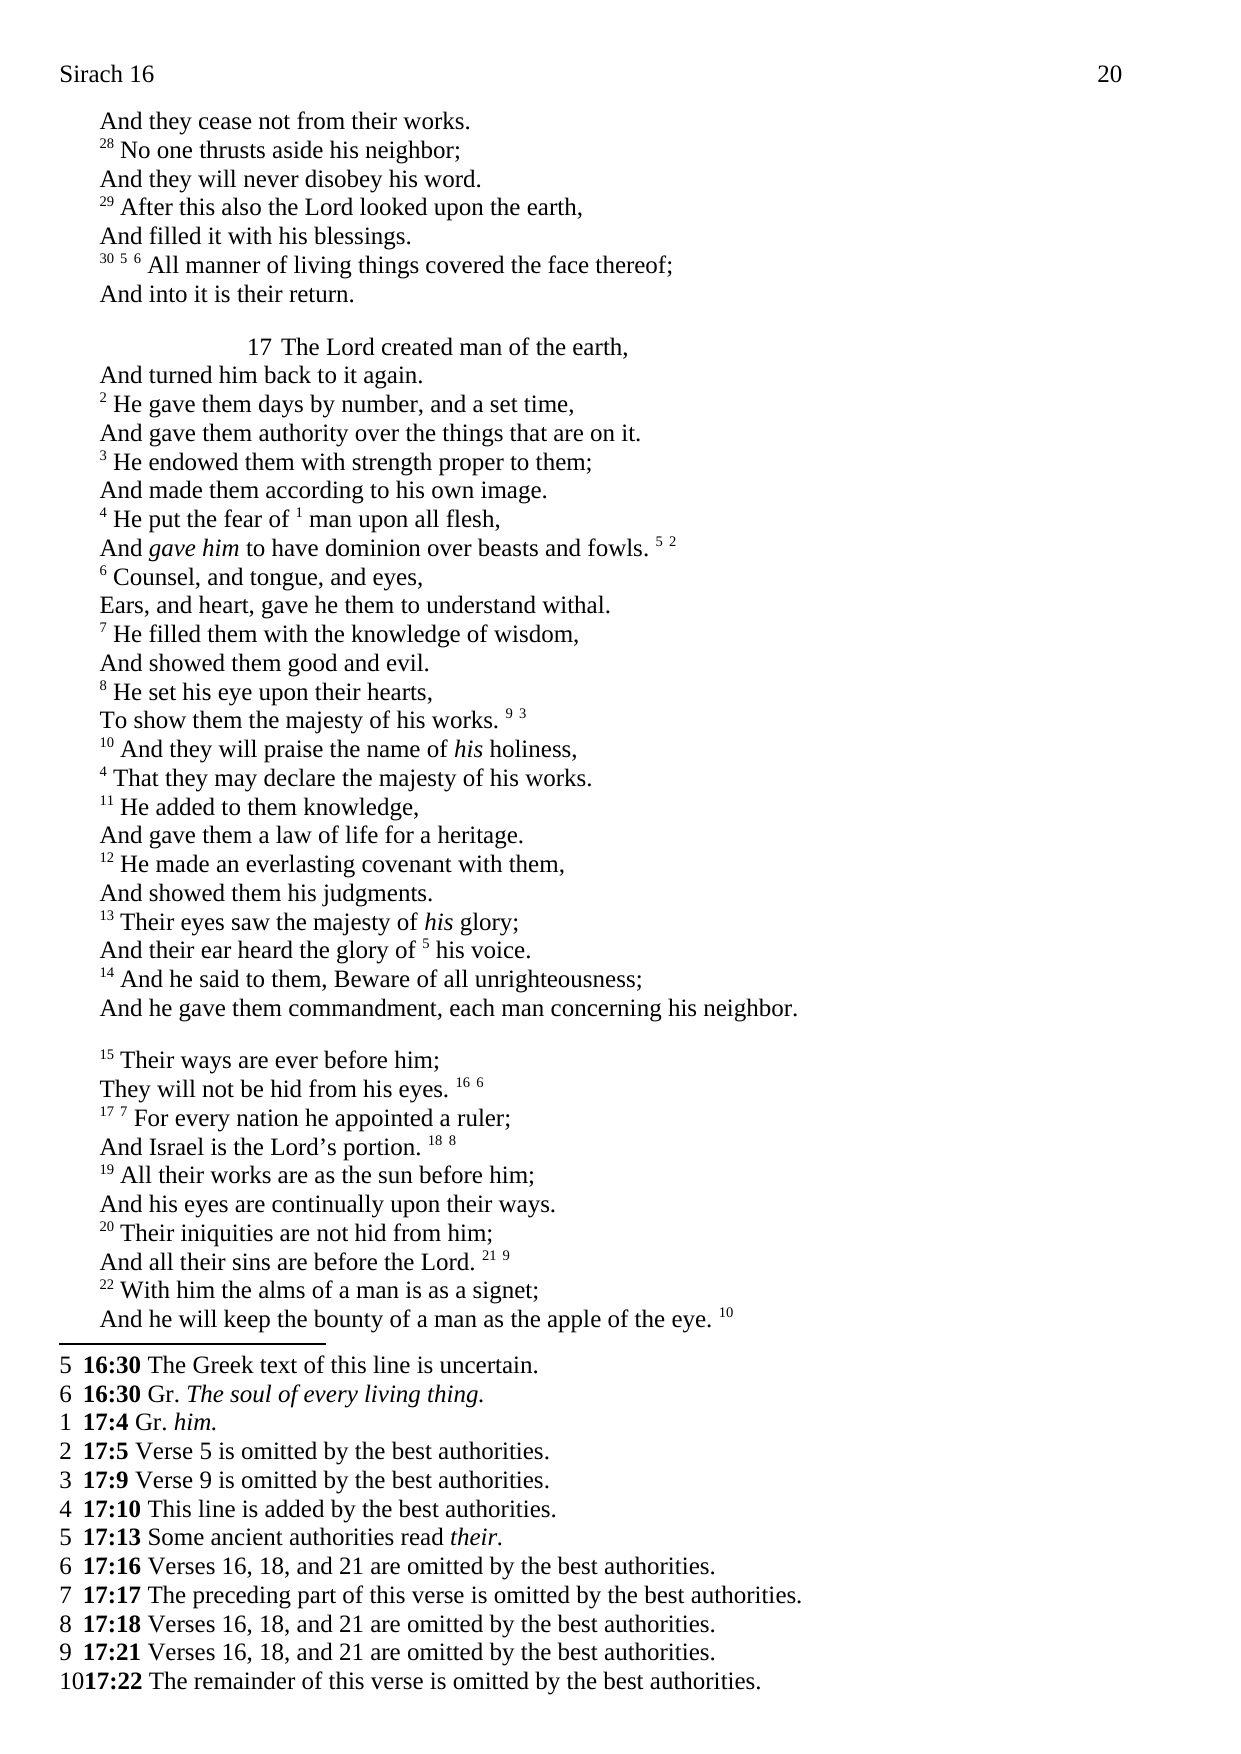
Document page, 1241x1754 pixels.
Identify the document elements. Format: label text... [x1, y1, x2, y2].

text And Israel is the Lord’s portion. 18 [99, 1132, 1122, 1161]
text And his eyes are continually upon their ways. [99, 1189, 1122, 1218]
text 15 Their ways are ever before him; [99, 1046, 1122, 1074]
text 12 He made an everlasting covenant with them, [99, 849, 1122, 878]
text And turned him back to it again. [99, 360, 1122, 389]
text And filled it with his blessings. [99, 221, 1122, 250]
text 19 All their works are as the sun before him; [99, 1161, 1122, 1189]
text 30 All manner of living things covered the face thereof; [99, 250, 1122, 279]
text 20 Their iniquities are not hid from him; [99, 1218, 1122, 1247]
text And showed them his judgments. [99, 878, 1122, 907]
text 17:18 Verses 16, 18, and 21 are omitted by the best authorities. [59, 1609, 1122, 1637]
text 17:13 Some ancient authorities read their. [59, 1522, 1122, 1551]
text 8 He set his eye upon their hearts, [99, 677, 1122, 705]
text 14 And he said to them, Beware of all unrighteousness; [99, 964, 1122, 993]
text They will not be hid from his eyes. 16 [99, 1074, 1122, 1103]
text To show them the majesty of his works. 9 [99, 705, 1122, 734]
text 22 With him the alms of a man is as a signet; [99, 1276, 1122, 1304]
text And gave them a law of life for a heritage. [99, 820, 1122, 849]
text And their ear heard the glory of his voice. [99, 935, 1122, 964]
text And made them according to his own image. [99, 475, 1122, 504]
text 17The Lord created man of the earth, [247, 332, 1122, 360]
text And gave him to have dominion over beasts and fowls. 5 [99, 533, 1122, 562]
text Ears, and heart, gave he them to understand withal. [99, 590, 1122, 619]
text 17:17 The preceding part of this verse is omitted by the best authorities. [59, 1580, 1122, 1609]
text 17:10 This line is added by the best authorities. [59, 1494, 1122, 1522]
text 13 Their eyes saw the majesty of his glory; [99, 907, 1122, 935]
text 17:9 Verse 9 is omitted by the best authorities. [59, 1465, 1122, 1494]
text 6 Counsel, and tongue, and eyes, [99, 562, 1122, 590]
text And he will keep the bounty of a man as the apple of the eye. [99, 1304, 1122, 1333]
text 17:4 Gr. him. [59, 1407, 1122, 1436]
text 16:30 The Greek text of this line is uncertain. [59, 1350, 1122, 1379]
text 17:21 Verses 16, 18, and 21 are omitted by the best authorities. [59, 1637, 1122, 1666]
text And into it is their return. [99, 279, 1122, 307]
text 28 No one thrusts aside his neighbor; [99, 135, 1122, 164]
text 17:5 Verse 5 is omitted by the best authorities. [59, 1436, 1122, 1465]
text 4 He put the fear of man upon all flesh, [99, 504, 1122, 533]
text And showed them good and evil. [99, 648, 1122, 677]
text And gave them authority over the things that are on it. [99, 418, 1122, 447]
text 3 He endowed them with strength proper to them; [99, 447, 1122, 475]
text 7 He filled them with the knowledge of wisdom, [99, 619, 1122, 648]
text 2 He gave them days by number, and a set time, [99, 389, 1122, 418]
text 11 He added to them knowledge, [99, 792, 1122, 820]
text And he gave them commandment, each man concerning his neighbor. [99, 993, 1122, 1022]
text 10 And they will praise the name of his holiness, [99, 734, 1122, 763]
text 29 After this also the Lord looked upon the earth, [99, 192, 1122, 221]
text And they will never disobey his word. [99, 164, 1122, 192]
text 17:16 Verses 16, 18, and 21 are omitted by the best authorities. [59, 1551, 1122, 1580]
text And they cease not from their works. [99, 106, 1122, 135]
text 17:22 The remainder of this verse is omitted by the best authorities. [59, 1666, 1122, 1695]
text 16:30 Gr. The soul of every living thing. [59, 1379, 1122, 1407]
text That they may declare the majesty of his works. [99, 763, 1122, 792]
text And all their sins are before the Lord. 21 [99, 1247, 1122, 1276]
text 17 For every nation he appointed a ruler; [99, 1103, 1122, 1132]
